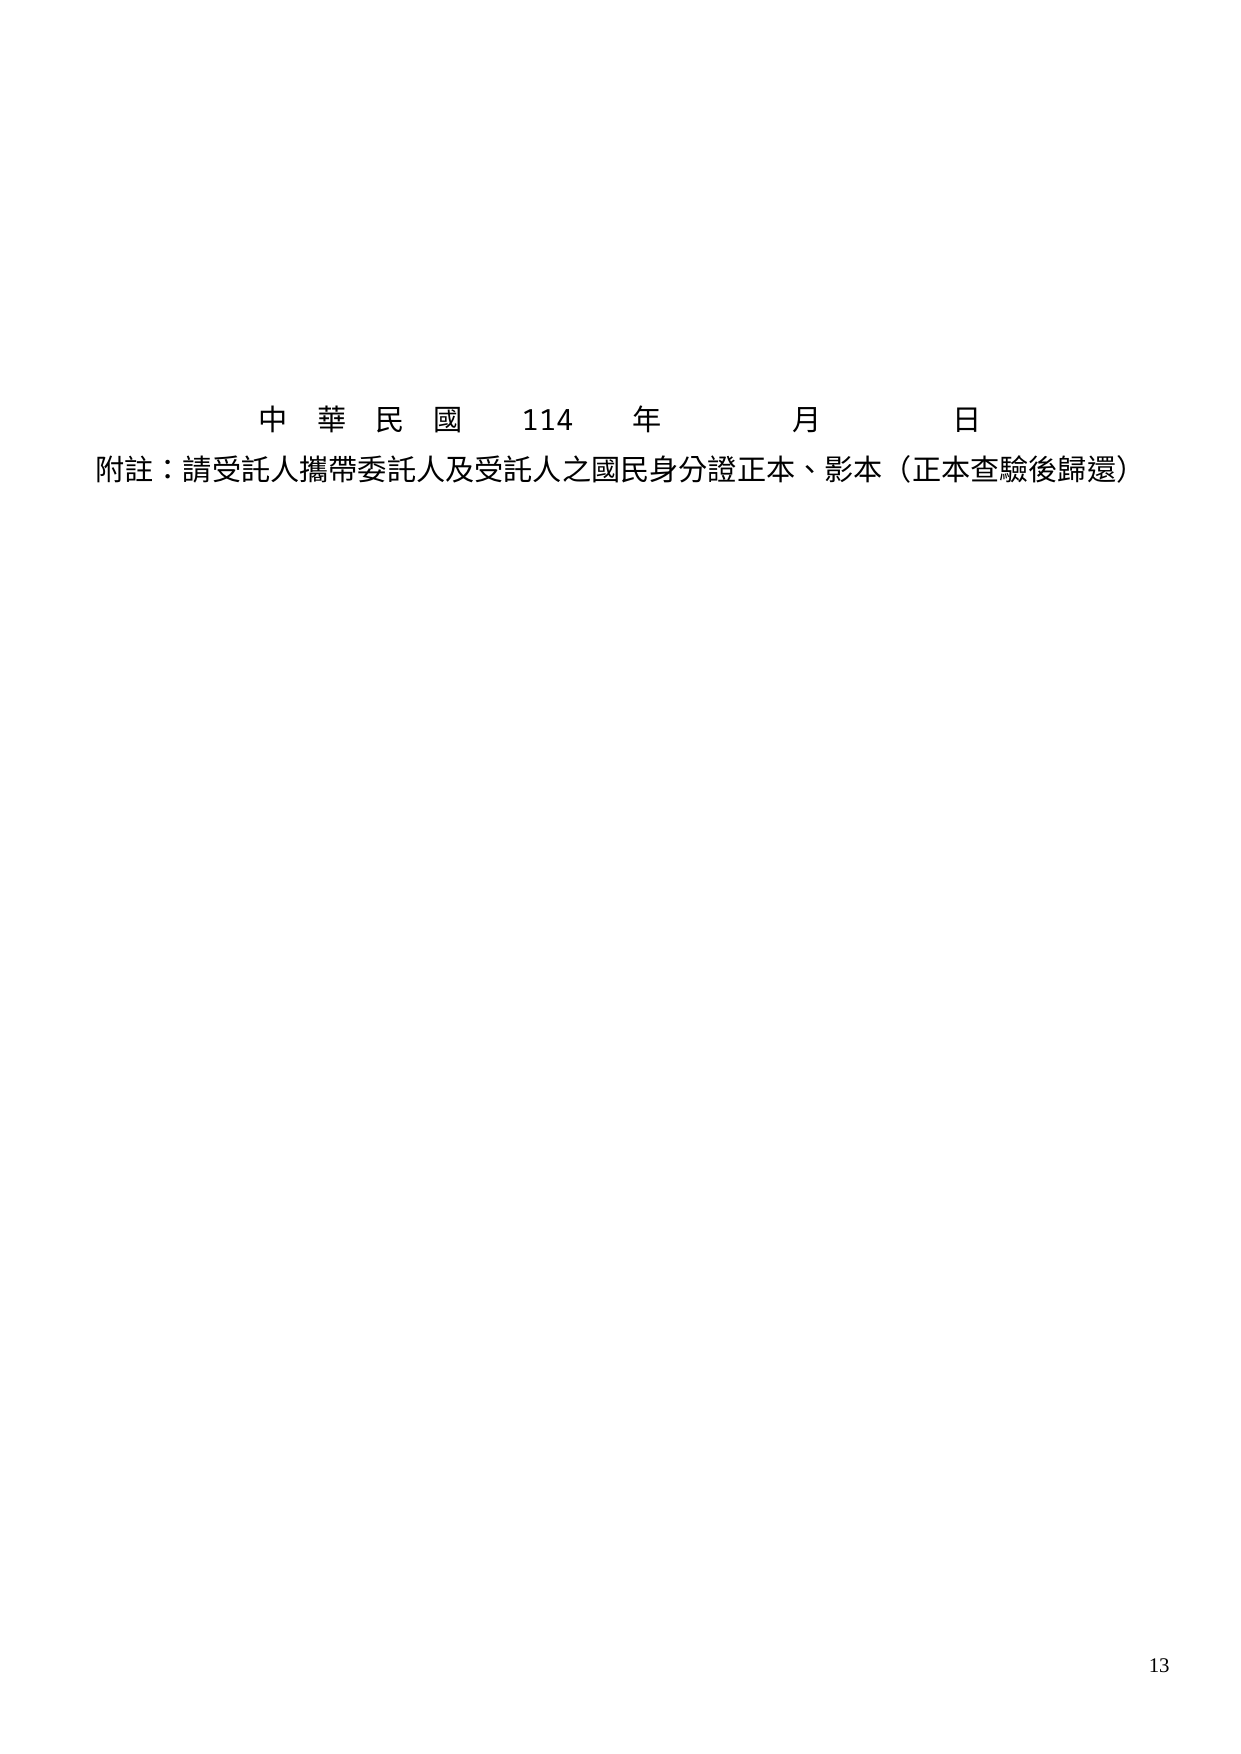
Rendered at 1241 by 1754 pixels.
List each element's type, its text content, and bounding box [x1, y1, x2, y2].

text 中 華 民 國 114 年 月 日 [71, 397, 1169, 439]
text 附註：請受託人攜帶委託人及受託人之國民身分證正本、影本（正本查驗後歸還） [71, 447, 1169, 489]
